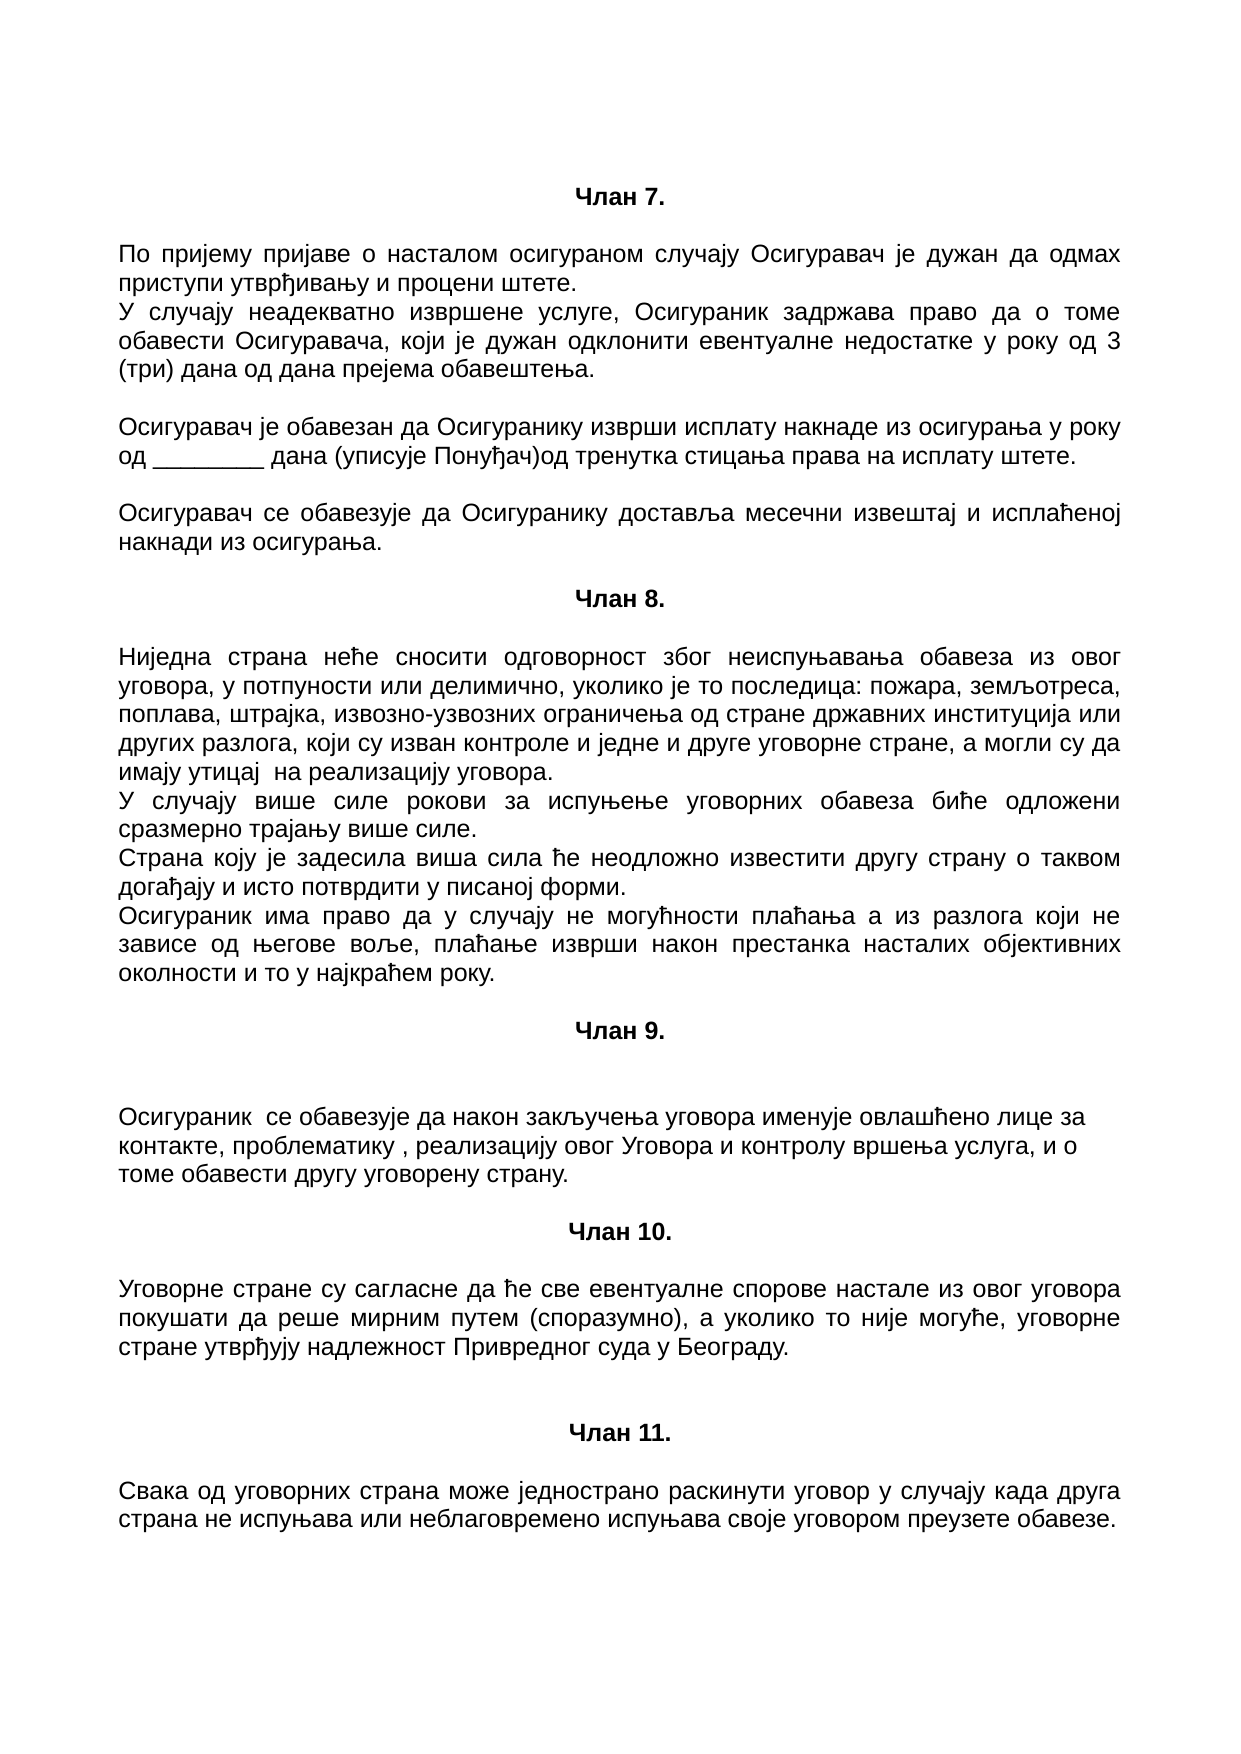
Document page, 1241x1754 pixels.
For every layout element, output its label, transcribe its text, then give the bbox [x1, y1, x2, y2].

text У случају неадекватно извршене услуге, Осигураник задржава право да о томе обавести Осигуравача, који је дужан одклонити евентуалне недостатке у року од 3 (три) дана од дана прејема обавештења. [118, 297, 1122, 383]
text Уговорне стране су сагласне да ће све евентуалне спорове настале из овог уговора покушати да реше мирним путем (споразумно), а уколико то није могуће, уговорне стране утврђују надлежност Привредног суда у Београду. [118, 1274, 1122, 1361]
text Свака од уговорних страна може једнострано раскинути уговор у случају када друга страна не испуњава или неблаговремено испуњава своје уговором преузете обавезе. [118, 1476, 1122, 1533]
text Члан 10. [118, 1217, 1122, 1246]
text Члан 7. [118, 182, 1122, 211]
text Осигураник има право да у случају не могућности плаћања а из разлога који не зависе од његове воље, плаћање изврши након престанка насталих објективних околности и то у најкраћем року. [118, 901, 1122, 987]
text Страна коју је задесила виша сила ће неодложно известити другу страну о таквом догађају и исто потврдити у писаној форми. [118, 843, 1122, 901]
text У случају више силе рокови за испуњење уговорних обавеза биће одложени сразмерно трајању више силе. [118, 786, 1122, 843]
text Члан 11. [118, 1418, 1122, 1447]
text Ниједна страна неће сносити одговорност због неиспуњавања обавеза из овог уговора, у потпуности или делимично, уколико је то последица: пожара, земљотреса, поплава, штрајка, извозно-узвозних ограничења од стране државних институција или других разлога, који су изван контроле и једне и друге уговорне стране, а могли су да имају утицај на реализацију уговора. [118, 642, 1122, 786]
text Осигуравач се обавезује да Осигуранику доставља месечни извештај и исплаћеној накнади из осигурања. [118, 498, 1122, 556]
text Осигуравач је обавезан да Осигуранику изврши исплату накнаде из осигурања у року од ________ дана (уписује Понуђач)од тренутка стицања права на исплату штете. [118, 412, 1122, 469]
text Члан 8. [118, 584, 1122, 613]
text По пријему пријаве о насталом осигураном случају Осигуравач је дужан да одмах приступи утврђивању и процени штете. [118, 239, 1122, 297]
text Члан 9. [118, 1016, 1122, 1044]
text Осигураник се обавезује да након закључења уговора именује овлашћено лице за контакте, проблематику , реализацију овог Уговора и контролу вршења услуга, и о томе обавести другу уговорену страну. [118, 1102, 1122, 1188]
